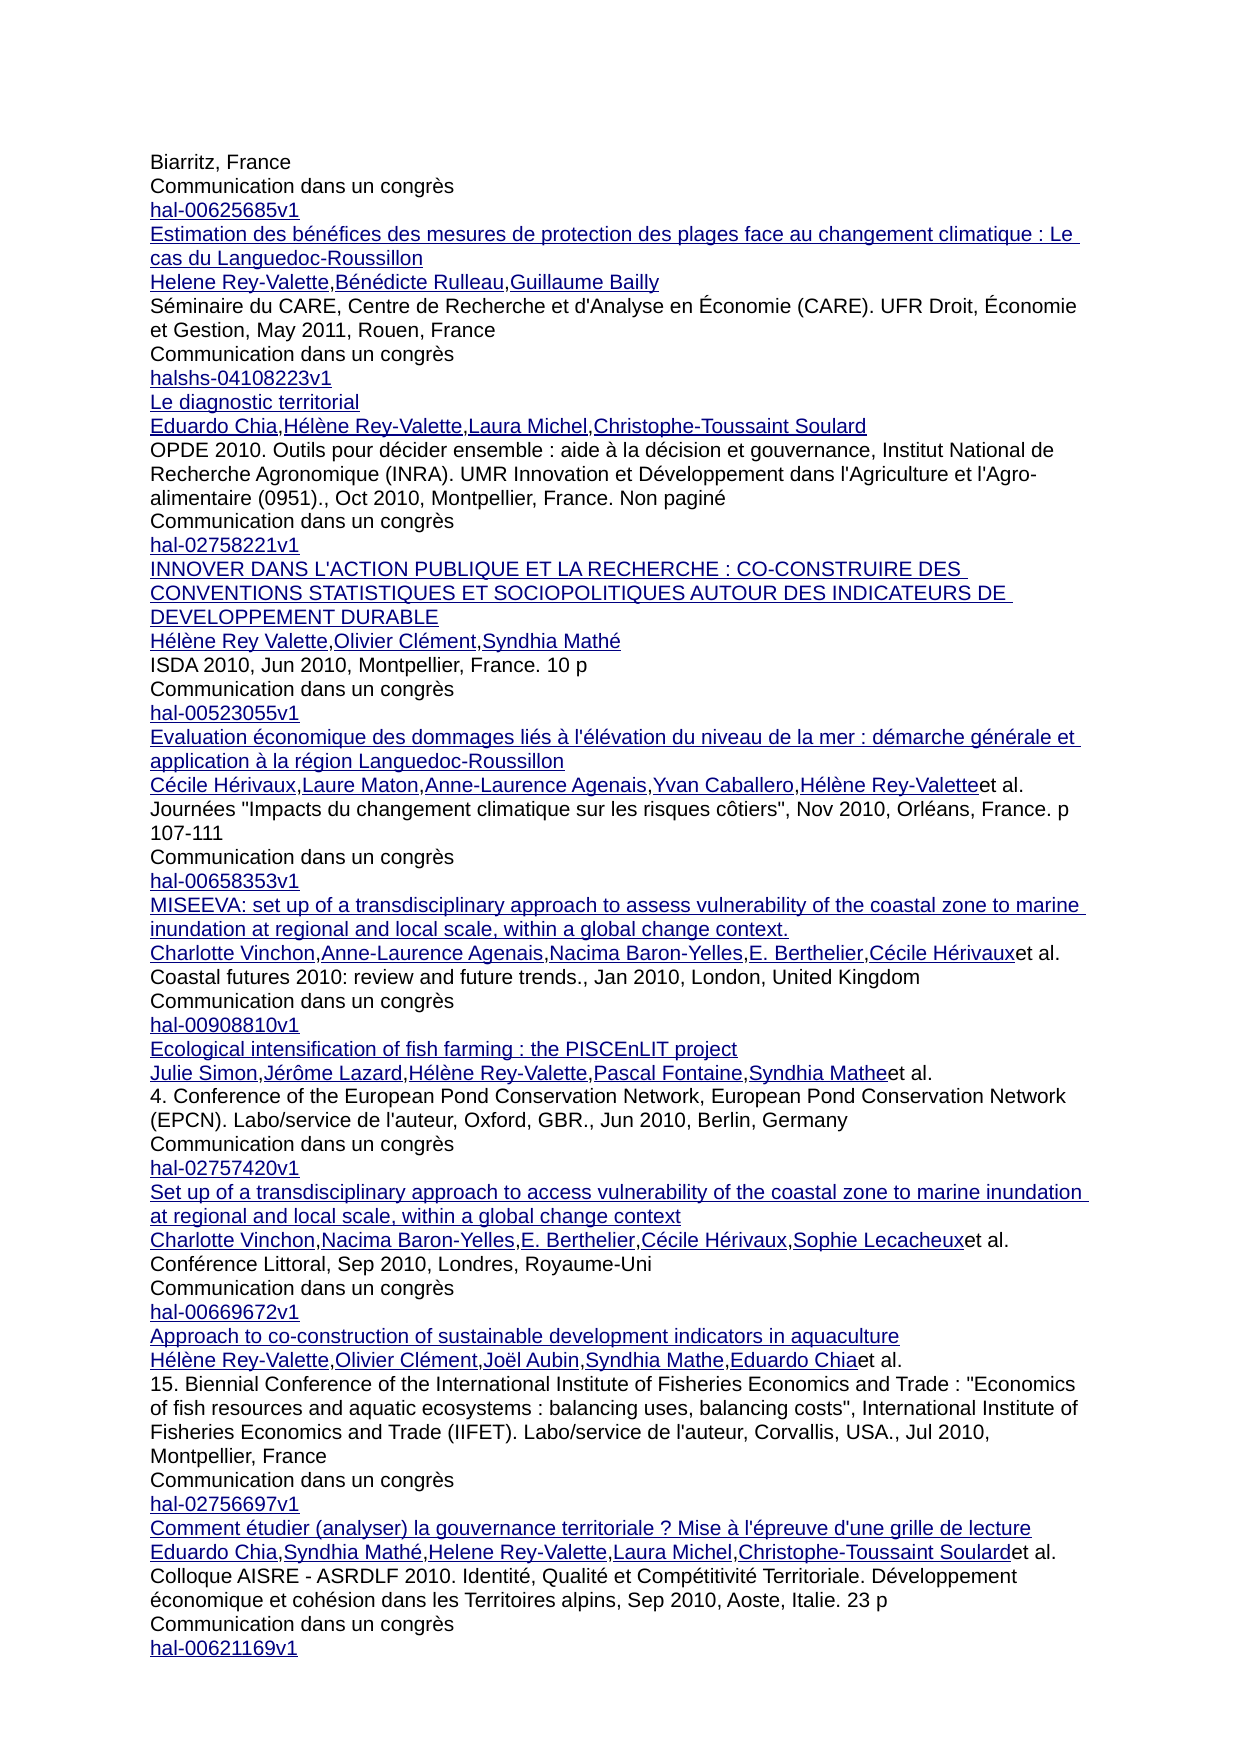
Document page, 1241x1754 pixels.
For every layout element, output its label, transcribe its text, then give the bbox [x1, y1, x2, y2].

table_cell Le diagnostic territorial Eduardo Chia,Hélène Rey-Valette,Laura Michel,Christophe-Toussaint Soulard OPDE 2010. Outils pour décider ensemble : aide à la décision et gouvernance, Institut National de Recherche Agronomique (INRA). UMR Innovation et Développement dans l'Agriculture et l'Agro-alimentaire (0951)., Oct 2010, Montpellier, France. Non paginé Communication dans un congrès hal-02758221v1 [150, 390, 1090, 557]
table_cell Comment étudier (analyser) la gouvernance territoriale ? Mise à l'épreuve d'une grille de lecture Eduardo Chia,Syndhia Mathé,Helene Rey-Valette,Laura Michel,Christophe-Toussaint Soulardet al. Colloque AISRE - ASRDLF 2010. Identité, Qualité et Compétitivité Territoriale. Développement économique et cohésion dans les Territoires alpins, Sep 2010, Aoste, Italie. 23 p Communication dans un congrès hal-00621169v1 [150, 1516, 1090, 1659]
table_cell Approach to co-construction of sustainable development indicators in aquaculture Hélène Rey-Valette,Olivier Clément,Joël Aubin,Syndhia Mathe,Eduardo Chiaet al. 15. Biennial Conference of the International Institute of Fisheries Economics and Trade : "Economics of fish resources and aquatic ecosystems : balancing uses, balancing costs", International Institute of Fisheries Economics and Trade (IIFET). Labo/service de l'auteur, Corvallis, USA., Jul 2010, Montpellier, France Communication dans un congrès hal-02756697v1 [150, 1324, 1090, 1516]
table_cell Ecological intensification of fish farming : the PISCEnLIT project Julie Simon,Jérôme Lazard,Hélène Rey-Valette,Pascal Fontaine,Syndhia Matheet al. 4. Conference of the European Pond Conservation Network, European Pond Conservation Network (EPCN). Labo/service de l'auteur, Oxford, GBR., Jun 2010, Berlin, Germany Communication dans un congrès hal-02757420v1 [150, 1036, 1090, 1180]
table_cell Set up of a transdisciplinary approach to access vulnerability of the coastal zone to marine inundation at regional and local scale, within a global change context Charlotte Vinchon,Nacima Baron-Yelles,E. Berthelier,Cécile Hérivaux,Sophie Lecacheuxet al. Conférence Littoral, Sep 2010, Londres, Royaume-Uni Communication dans un congrès hal-00669672v1 [150, 1180, 1090, 1324]
table_cell Estimation des bénéfices des mesures de protection des plages face au changement climatique : Le cas du Languedoc-Roussillon Helene Rey-Valette,Bénédicte Rulleau,Guillaume Bailly Séminaire du CARE, Centre de Recherche et d'Analyse en Économie (CARE). UFR Droit, Économie et Gestion, May 2011, Rouen, France Communication dans un congrès halshs-04108223v1 [150, 222, 1090, 389]
table_cell Biarritz, France Communication dans un congrès hal-00625685v1 [150, 150, 1090, 222]
table_cell INNOVER DANS L'ACTION PUBLIQUE ET LA RECHERCHE : CO-CONSTRUIRE DES CONVENTIONS STATISTIQUES ET SOCIOPOLITIQUES AUTOUR DES INDICATEURS DE DEVELOPPEMENT DURABLE Hélène Rey Valette,Olivier Clément,Syndhia Mathé ISDA 2010, Jun 2010, Montpellier, France. 10 p Communication dans un congrès hal-00523055v1 [150, 557, 1090, 725]
table_cell MISEEVA: set up of a transdisciplinary approach to assess vulnerability of the coastal zone to marine inundation at regional and local scale, within a global change context. Charlotte Vinchon,Anne-Laurence Agenais,Nacima Baron-Yelles,E. Berthelier,Cécile Hérivauxet al. Coastal futures 2010: review and future trends., Jan 2010, London, United Kingdom Communication dans un congrès hal-00908810v1 [150, 893, 1090, 1036]
table_cell Evaluation économique des dommages liés à l'élévation du niveau de la mer : démarche générale et application à la région Languedoc-Roussillon Cécile Hérivaux,Laure Maton,Anne-Laurence Agenais,Yvan Caballero,Hélène Rey-Valetteet al. Journées "Impacts du changement climatique sur les risques côtiers", Nov 2010, Orléans, France. p 107-111 Communication dans un congrès hal-00658353v1 [150, 725, 1090, 893]
